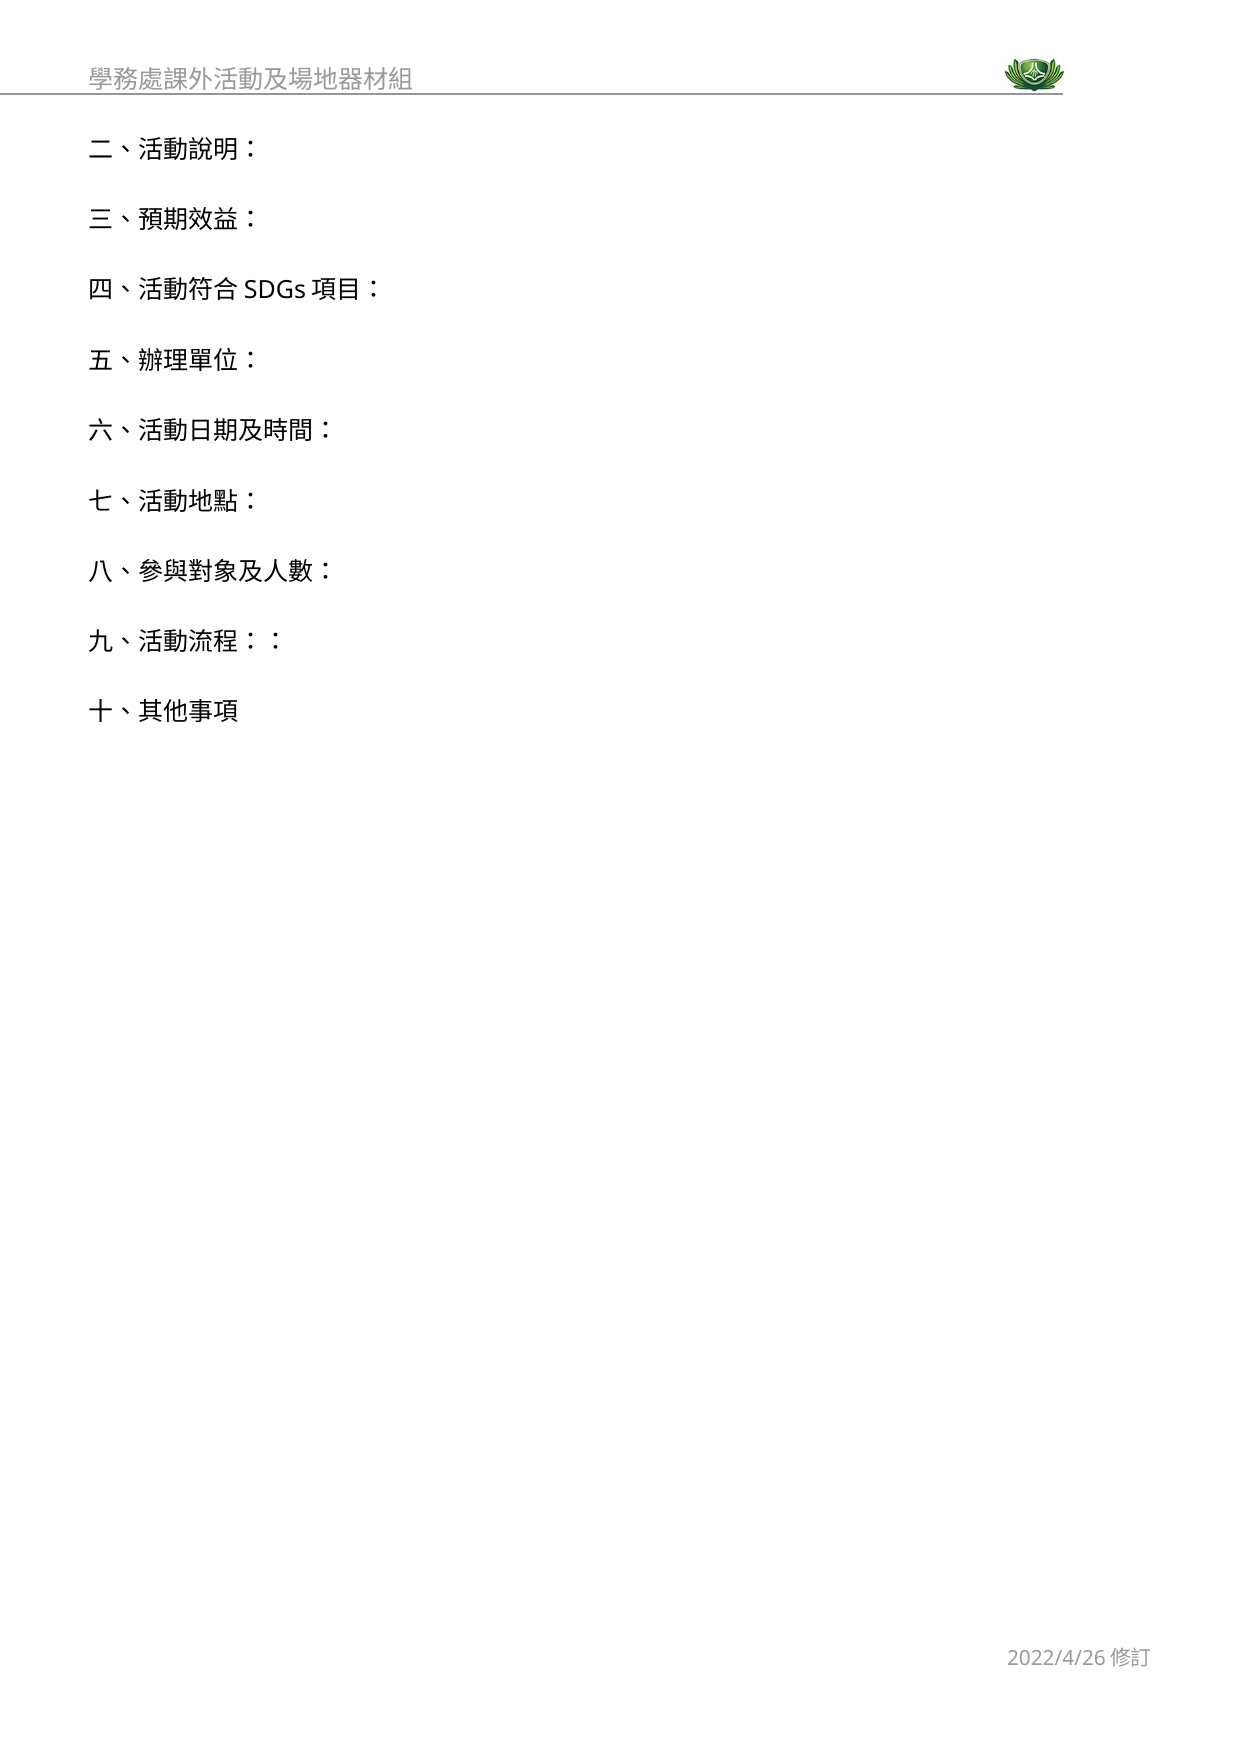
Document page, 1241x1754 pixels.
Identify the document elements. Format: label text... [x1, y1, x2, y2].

text 六、活動日期及時間： [89, 411, 1152, 447]
text 八、參與對象及人數： [89, 551, 1152, 587]
text 九、活動流程：： [89, 622, 1152, 658]
text 三、預期效益： [89, 200, 1152, 236]
text 二、活動說明： [89, 129, 1152, 166]
text 五、辦理單位： [89, 340, 1152, 377]
text 七、活動地點： [89, 481, 1152, 517]
picture [1000, 54, 1067, 93]
text 四、活動符合SDGs項目： [89, 270, 1152, 306]
text 十、其他事項 [89, 692, 1152, 728]
